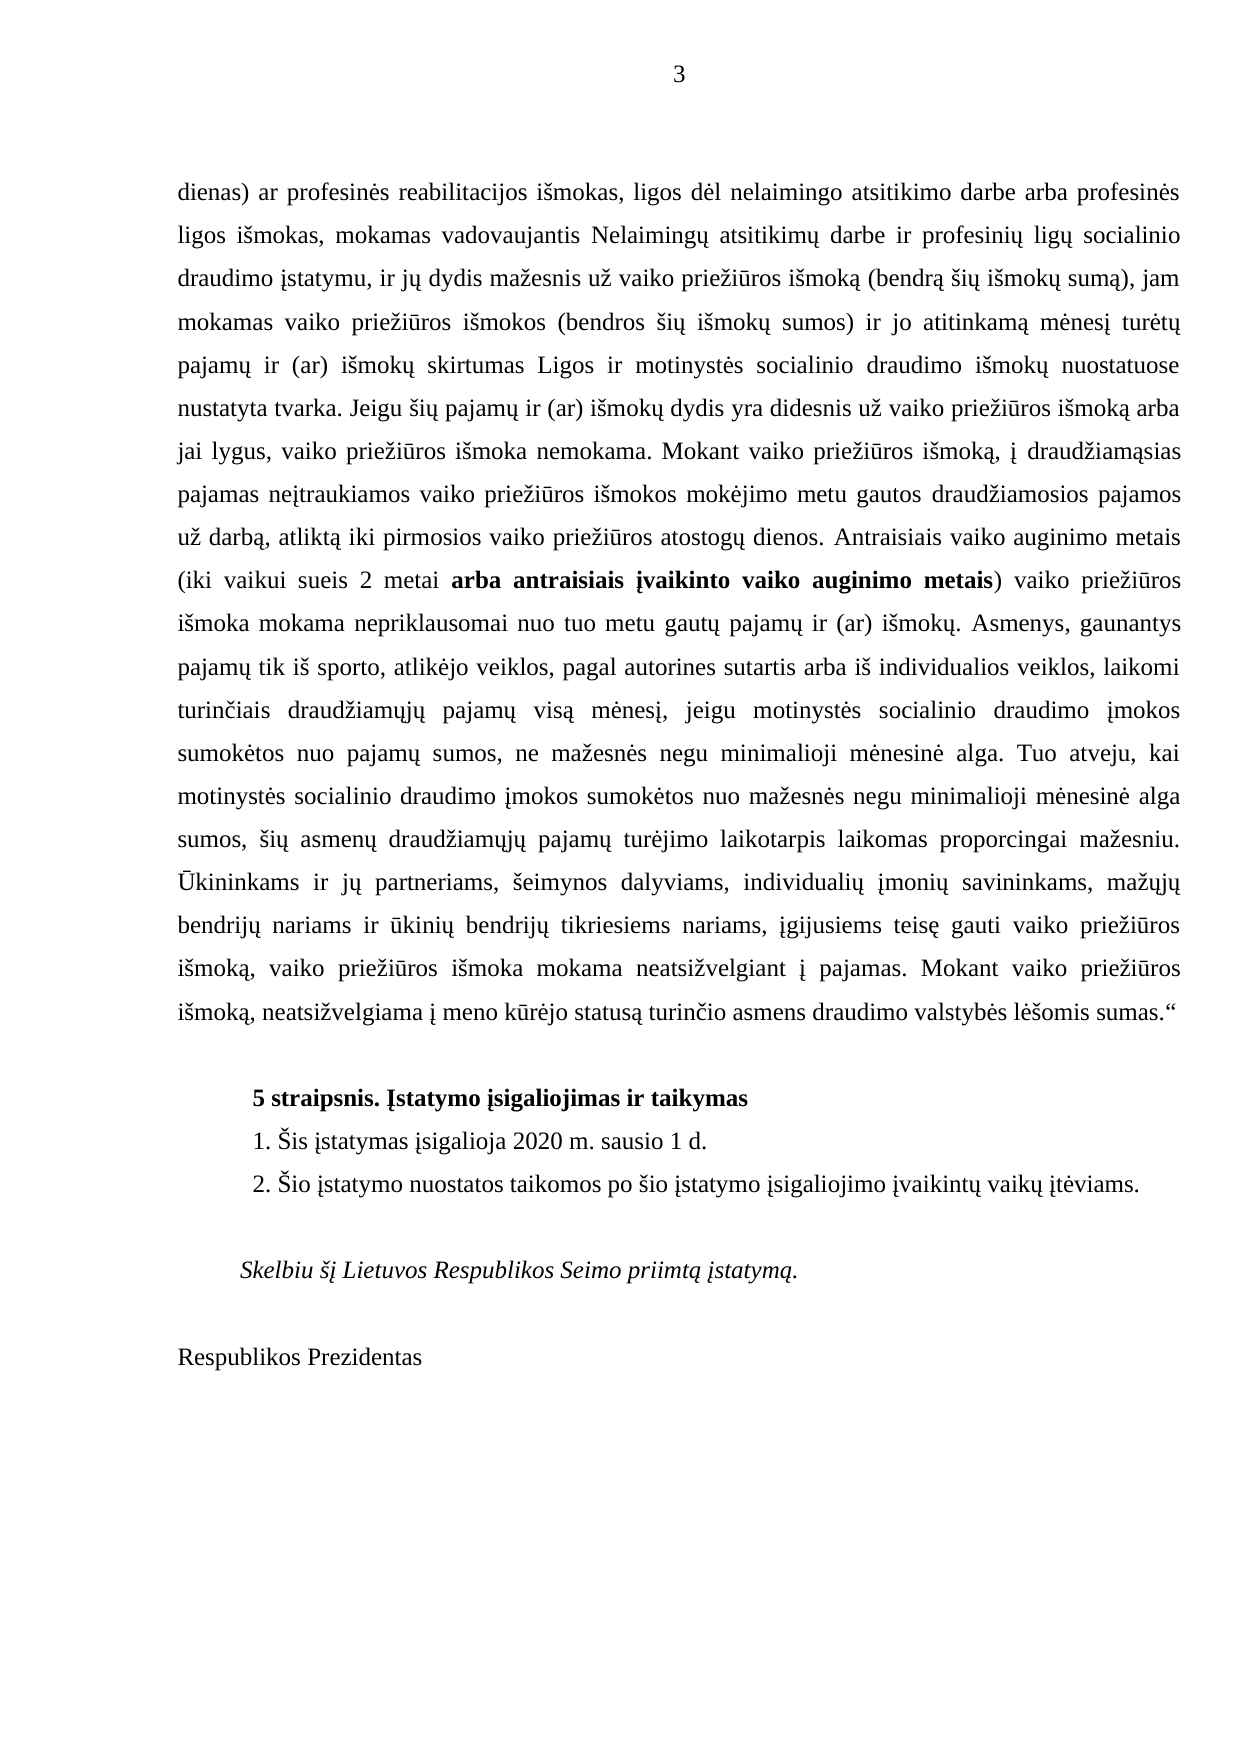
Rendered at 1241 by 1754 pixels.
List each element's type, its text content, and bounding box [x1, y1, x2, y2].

text Skelbiu šį Lietuvos Respublikos Seimo priimtą įstatymą. [177, 1255, 1181, 1284]
text Respublikos Prezidentas [177, 1342, 1181, 1370]
text 2. Šio įstatymo nuostatos taikomos po šio įstatymo įsigaliojimo įvaikintų vaikų įtėviams. [177, 1169, 1181, 1198]
text dienas) ar profesinės reabilitacijos išmokas, ligos dėl nelaimingo atsitikimo darbe arba profesinės ligos išmokas, mokamas vadovaujantis Nelaimingų atsitikimų darbe ir profesinių ligų socialinio draudimo įstatymu, ir jų dydis mažesnis už vaiko priežiūros išmoką (bendrą šių išmokų sumą), jam mokamas vaiko priežiūros išmokos (bendros šių išmokų sumos) ir jo atitinkamą mėnesį turėtų pajamų ir (ar) išmokų skirtumas Ligos ir motinystės socialinio draudimo išmokų nuostatuose nustatyta tvarka. Jeigu šių pajamų ir (ar) išmokų dydis yra didesnis už vaiko priežiūros išmoką arba jai lygus, vaiko priežiūros išmoka nemokama. Mokant vaiko priežiūros išmoką, į draudžiamąsias pajamas neįtraukiamos vaiko priežiūros išmokos mokėjimo metu gautos draudžiamosios pajamos už darbą, atliktą iki pirmosios vaiko priežiūros atostogų dienos. Antraisiais vaiko auginimo metais (iki vaikui sueis 2 metai arba antraisiais įvaikinto vaiko auginimo metais) vaiko priežiūros išmoka mokama nepriklausomai nuo tuo metu gautų pajamų ir (ar) išmokų. Asmenys, gaunantys pajamų tik iš sporto, atlikėjo veiklos, pagal autorines sutartis arba iš individualios veiklos, laikomi turinčiais draudžiamųjų pajamų visą mėnesį, jeigu motinystės socialinio draudimo įmokos sumokėtos nuo pajamų sumos, ne mažesnės negu minimalioji mėnesinė alga. Tuo atveju, kai motinystės socialinio draudimo įmokos sumokėtos nuo mažesnės negu minimalioji mėnesinė alga sumos, šių asmenų draudžiamųjų pajamų turėjimo laikotarpis laikomas proporcingai mažesniu. Ūkininkams ir jų partneriams, šeimynos dalyviams, individualių įmonių savininkams, mažųjų bendrijų nariams ir ūkinių bendrijų tikriesiems nariams, įgijusiems teisę gauti vaiko priežiūros išmoką, vaiko priežiūros išmoka mokama neatsižvelgiant į pajamas. Mokant vaiko priežiūros išmoką, neatsižvelgiama į meno kūrėjo statusą turinčio asmens draudimo valstybės lėšomis sumas.“ [177, 177, 1181, 1025]
text 1. Šis įstatymas įsigalioja 2020 m. sausio 1 d. [177, 1126, 1181, 1155]
text 5 straipsnis. Įstatymo įsigaliojimas ir taikymas [177, 1083, 1181, 1112]
